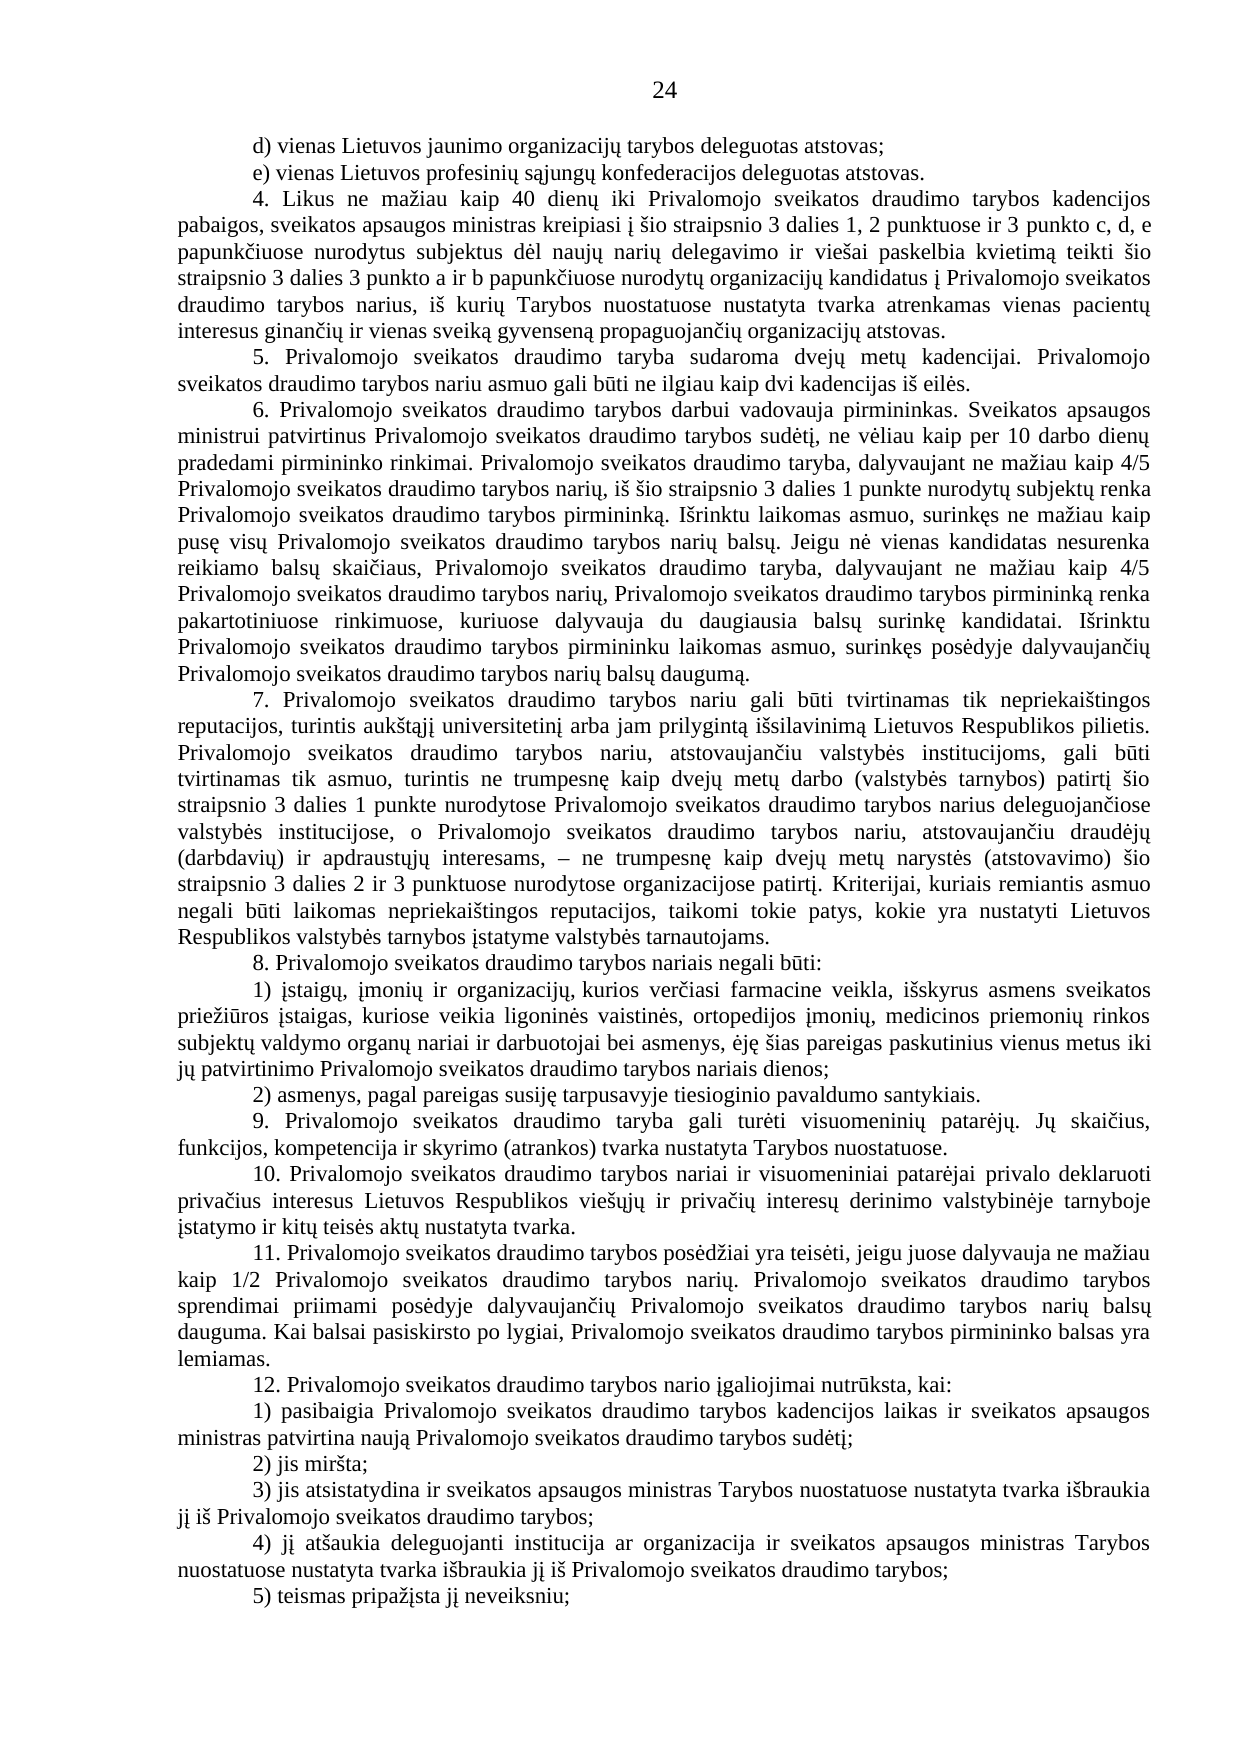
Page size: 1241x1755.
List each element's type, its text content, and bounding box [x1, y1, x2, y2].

text d) vienas Lietuvos jaunimo organizacijų tarybos deleguotas atstovas; [177, 132, 1152, 159]
text 5. Privalomojo sveikatos draudimo taryba sudaroma dvejų metų kadencijai. Privalomojo sveikatos draudimo tarybos nariu asmuo gali būti ne ilgiau kaip dvi kadencijas iš eilės. [177, 343, 1152, 396]
text 8. Privalomojo sveikatos draudimo tarybos nariais negali būti: [177, 949, 1152, 976]
text 2) asmenys, pagal pareigas susiję tarpusavyje tiesioginio pavaldumo santykiais. [177, 1081, 1152, 1108]
text 4) jį atšaukia deleguojanti institucija ar organizacija ir sveikatos apsaugos ministras Tarybos nuostatuose nustatyta tvarka išbraukia jį iš Privalomojo sveikatos draudimo tarybos; [177, 1529, 1152, 1582]
text 10. Privalomojo sveikatos draudimo tarybos nariai ir visuomeniniai patarėjai privalo deklaruoti privačius interesus Lietuvos Respublikos viešųjų ir privačių interesų derinimo valstybinėje tarnyboje įstatymo ir kitų teisės aktų nustatyta tvarka. [177, 1160, 1152, 1239]
text 4. Likus ne mažiau kaip 40 dienų iki Privalomojo sveikatos draudimo tarybos kadencijos pabaigos, sveikatos apsaugos ministras kreipiasi į šio straipsnio 3 dalies 1, 2 punktuose ir 3 punkto c, d, e papunkčiuose nurodytus subjektus dėl naujų narių delegavimo ir viešai paskelbia kvietimą teikti šio straipsnio 3 dalies 3 punkto a ir b papunkčiuose nurodytų organizacijų kandidatus į Privalomojo sveikatos draudimo tarybos narius, iš kurių Tarybos nuostatuose nustatyta tvarka atrenkamas vienas pacientų interesus ginančių ir vienas sveiką gyvenseną propaguojančių organizacijų atstovas. [177, 185, 1152, 343]
text 11. Privalomojo sveikatos draudimo tarybos posėdžiai yra teisėti, jeigu juose dalyvauja ne mažiau kaip 1/2 Privalomojo sveikatos draudimo tarybos narių. Privalomojo sveikatos draudimo tarybos sprendimai priimami posėdyje dalyvaujančių Privalomojo sveikatos draudimo tarybos narių balsų dauguma. Kai balsai pasiskirsto po lygiai, Privalomojo sveikatos draudimo tarybos pirmininko balsas yra lemiamas. [177, 1239, 1152, 1371]
text 3) jis atsistatydina ir sveikatos apsaugos ministras Tarybos nuostatuose nustatyta tvarka išbraukia jį iš Privalomojo sveikatos draudimo tarybos; [177, 1477, 1152, 1529]
text 7. Privalomojo sveikatos draudimo tarybos nariu gali būti tvirtinamas tik nepriekaištingos reputacijos, turintis aukštąjį universitetinį arba jam prilygintą išsilavinimą Lietuvos Respublikos pilietis. Privalomojo sveikatos draudimo tarybos nariu, atstovaujančiu valstybės institucijoms, gali būti tvirtinamas tik asmuo, turintis ne trumpesnę kaip dvejų metų darbo (valstybės tarnybos) patirtį šio straipsnio 3 dalies 1 punkte nurodytose Privalomojo sveikatos draudimo tarybos narius deleguojančiose valstybės institucijose, o Privalomojo sveikatos draudimo tarybos nariu, atstovaujančiu draudėjų (darbdavių) ir apdraustųjų interesams, – ne trumpesnę kaip dvejų metų narystės (atstovavimo) šio straipsnio 3 dalies 2 ir 3 punktuose nurodytose organizacijose patirtį. Kriterijai, kuriais remiantis asmuo negali būti laikomas nepriekaištingos reputacijos, taikomi tokie patys, kokie yra nustatyti Lietuvos Respublikos valstybės tarnybos įstatyme valstybės tarnautojams. [177, 686, 1152, 949]
text 6. Privalomojo sveikatos draudimo tarybos darbui vadovauja pirmininkas. Sveikatos apsaugos ministrui patvirtinus Privalomojo sveikatos draudimo tarybos sudėtį, ne vėliau kaip per 10 darbo dienų pradedami pirmininko rinkimai. Privalomojo sveikatos draudimo taryba, dalyvaujant ne mažiau kaip 4/5 Privalomojo sveikatos draudimo tarybos narių, iš šio straipsnio 3 dalies 1 punkte nurodytų subjektų renka Privalomojo sveikatos draudimo tarybos pirmininką. Išrinktu laikomas asmuo, surinkęs ne mažiau kaip pusę visų Privalomojo sveikatos draudimo tarybos narių balsų. Jeigu nė vienas kandidatas nesurenka reikiamo balsų skaičiaus, Privalomojo sveikatos draudimo taryba, dalyvaujant ne mažiau kaip 4/5 Privalomojo sveikatos draudimo tarybos narių, Privalomojo sveikatos draudimo tarybos pirmininką renka pakartotiniuose rinkimuose, kuriuose dalyvauja du daugiausia balsų surinkę kandidatai. Išrinktu Privalomojo sveikatos draudimo tarybos pirmininku laikomas asmuo, surinkęs posėdyje dalyvaujančių Privalomojo sveikatos draudimo tarybos narių balsų daugumą. [177, 396, 1152, 686]
text 2) jis miršta; [177, 1450, 1152, 1477]
text 1) įstaigų, įmonių ir organizacijų, kurios verčiasi farmacine veikla, išskyrus asmens sveikatos priežiūros įstaigas, kuriose veikia ligoninės vaistinės, ortopedijos įmonių, medicinos priemonių rinkos subjektų valdymo organų nariai ir darbuotojai bei asmenys, ėję šias pareigas paskutinius vienus metus iki jų patvirtinimo Privalomojo sveikatos draudimo tarybos nariais dienos; [177, 976, 1152, 1081]
text 1) pasibaigia Privalomojo sveikatos draudimo tarybos kadencijos laikas ir sveikatos apsaugos ministras patvirtina naują Privalomojo sveikatos draudimo tarybos sudėtį; [177, 1397, 1152, 1450]
text 12. Privalomojo sveikatos draudimo tarybos nario įgaliojimai nutrūksta, kai: [177, 1371, 1152, 1397]
text e) vienas Lietuvos profesinių sąjungų konfederacijos deleguotas atstovas. [177, 159, 1152, 185]
text 9. Privalomojo sveikatos draudimo taryba gali turėti visuomeninių patarėjų. Jų skaičius, funkcijos, kompetencija ir skyrimo (atrankos) tvarka nustatyta Tarybos nuostatuose. [177, 1108, 1152, 1160]
text 5) teismas pripažįsta jį neveiksniu; [177, 1582, 1152, 1608]
